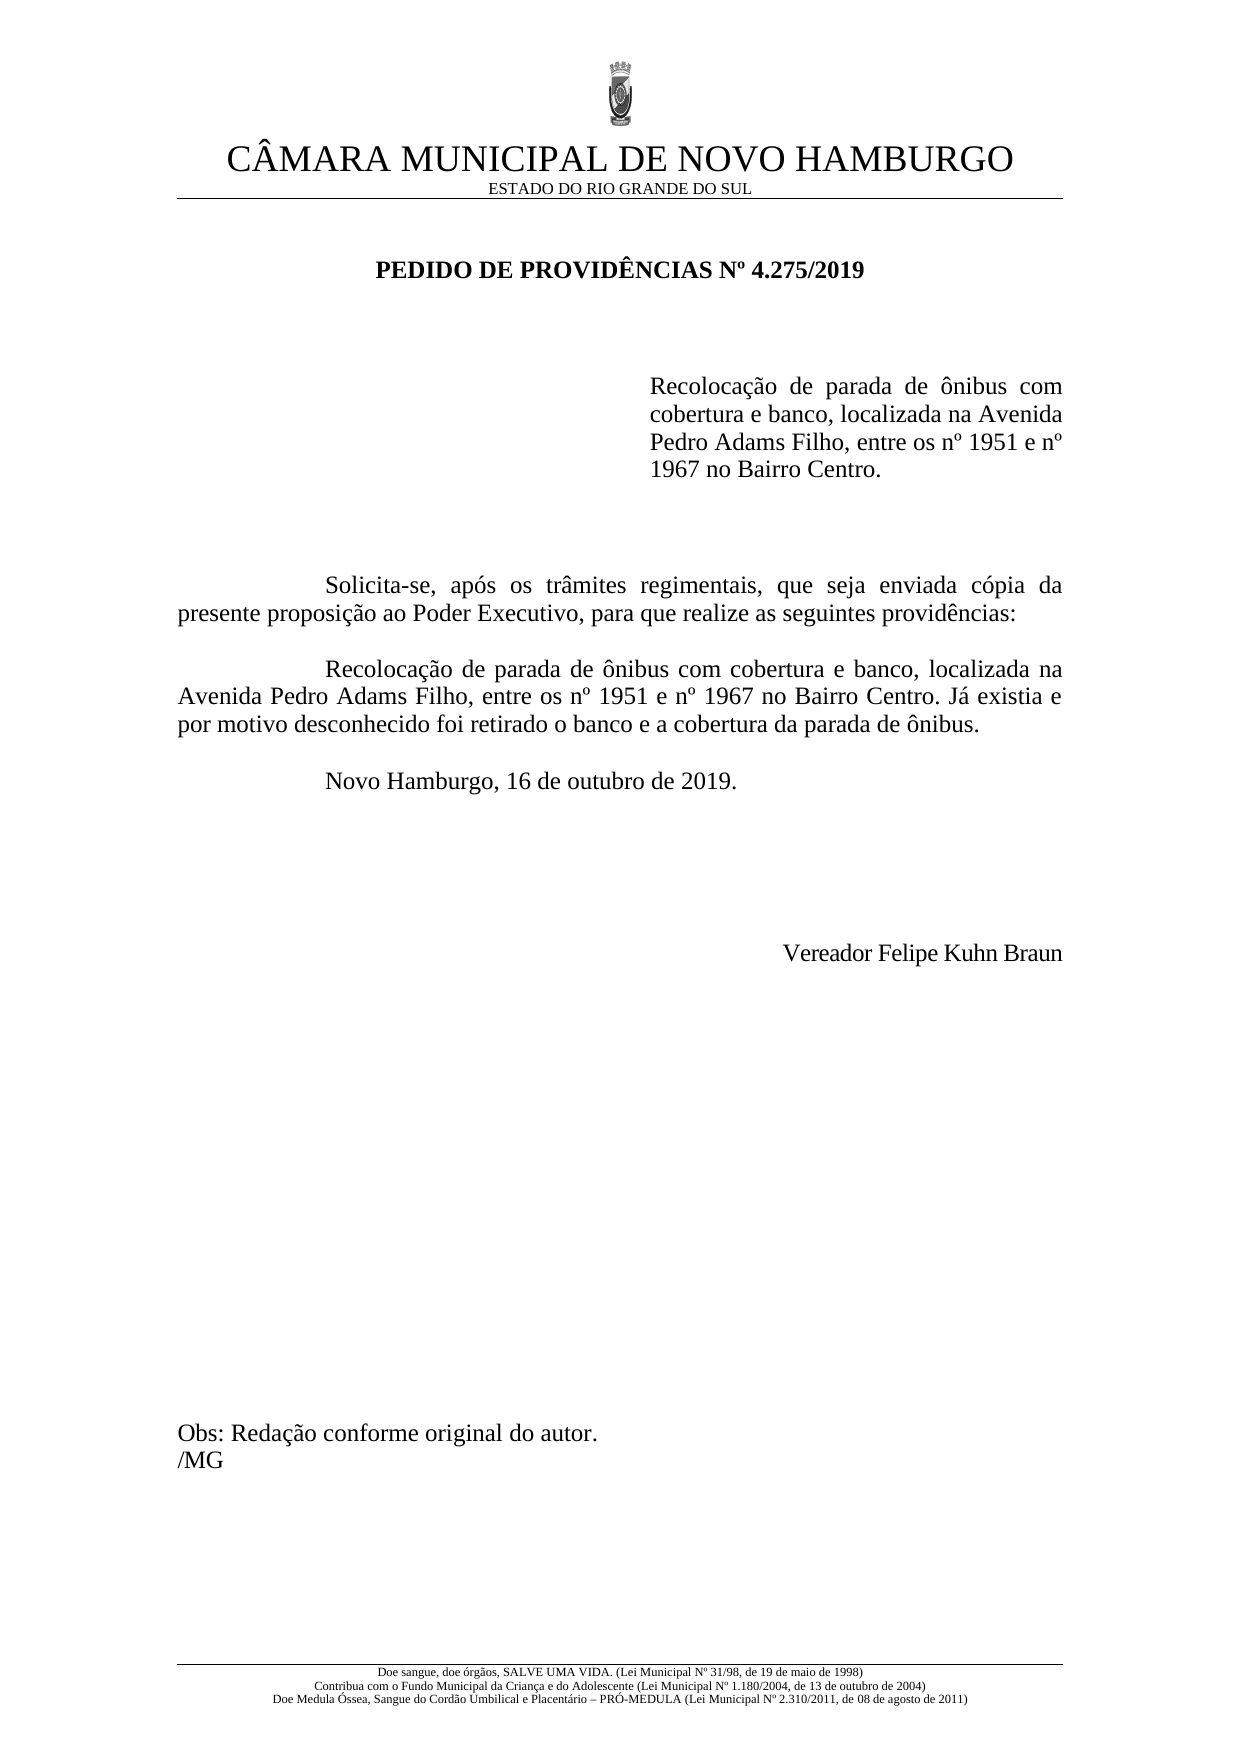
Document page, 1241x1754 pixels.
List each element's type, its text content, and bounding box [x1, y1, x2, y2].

text Solicita-se, após os trâmites regimentais, que seja enviada cópia da presente proposição ao Poder Executivo, para que realize as seguintes providências: [177, 572, 1063, 627]
text PEDIDO DE PROVIDÊNCIAS Nº 4.275/2019 [177, 256, 1063, 284]
text Novo Hamburgo, 16 de outubro de 2019. [177, 767, 1063, 795]
text /MG [177, 1447, 1063, 1474]
text Vereador Felipe Kuhn Braun [177, 939, 1063, 967]
text Recolocação de parada de ônibus com cobertura e banco, localizada na Avenida Pedro Adams Filho, entre os nº 1951 e nº 1967 no Bairro Centro. [649, 372, 1063, 483]
text Obs: Redação conforme original do autor. [177, 1419, 1063, 1447]
text Recolocação de parada de ônibus com cobertura e banco, localizada na Avenida Pedro Adams Filho, entre os nº 1951 e nº 1967 no Bairro Centro. Já existia e por motivo desconhecido foi retirado o banco e a cobertura da parada de ônibus. [177, 655, 1063, 738]
